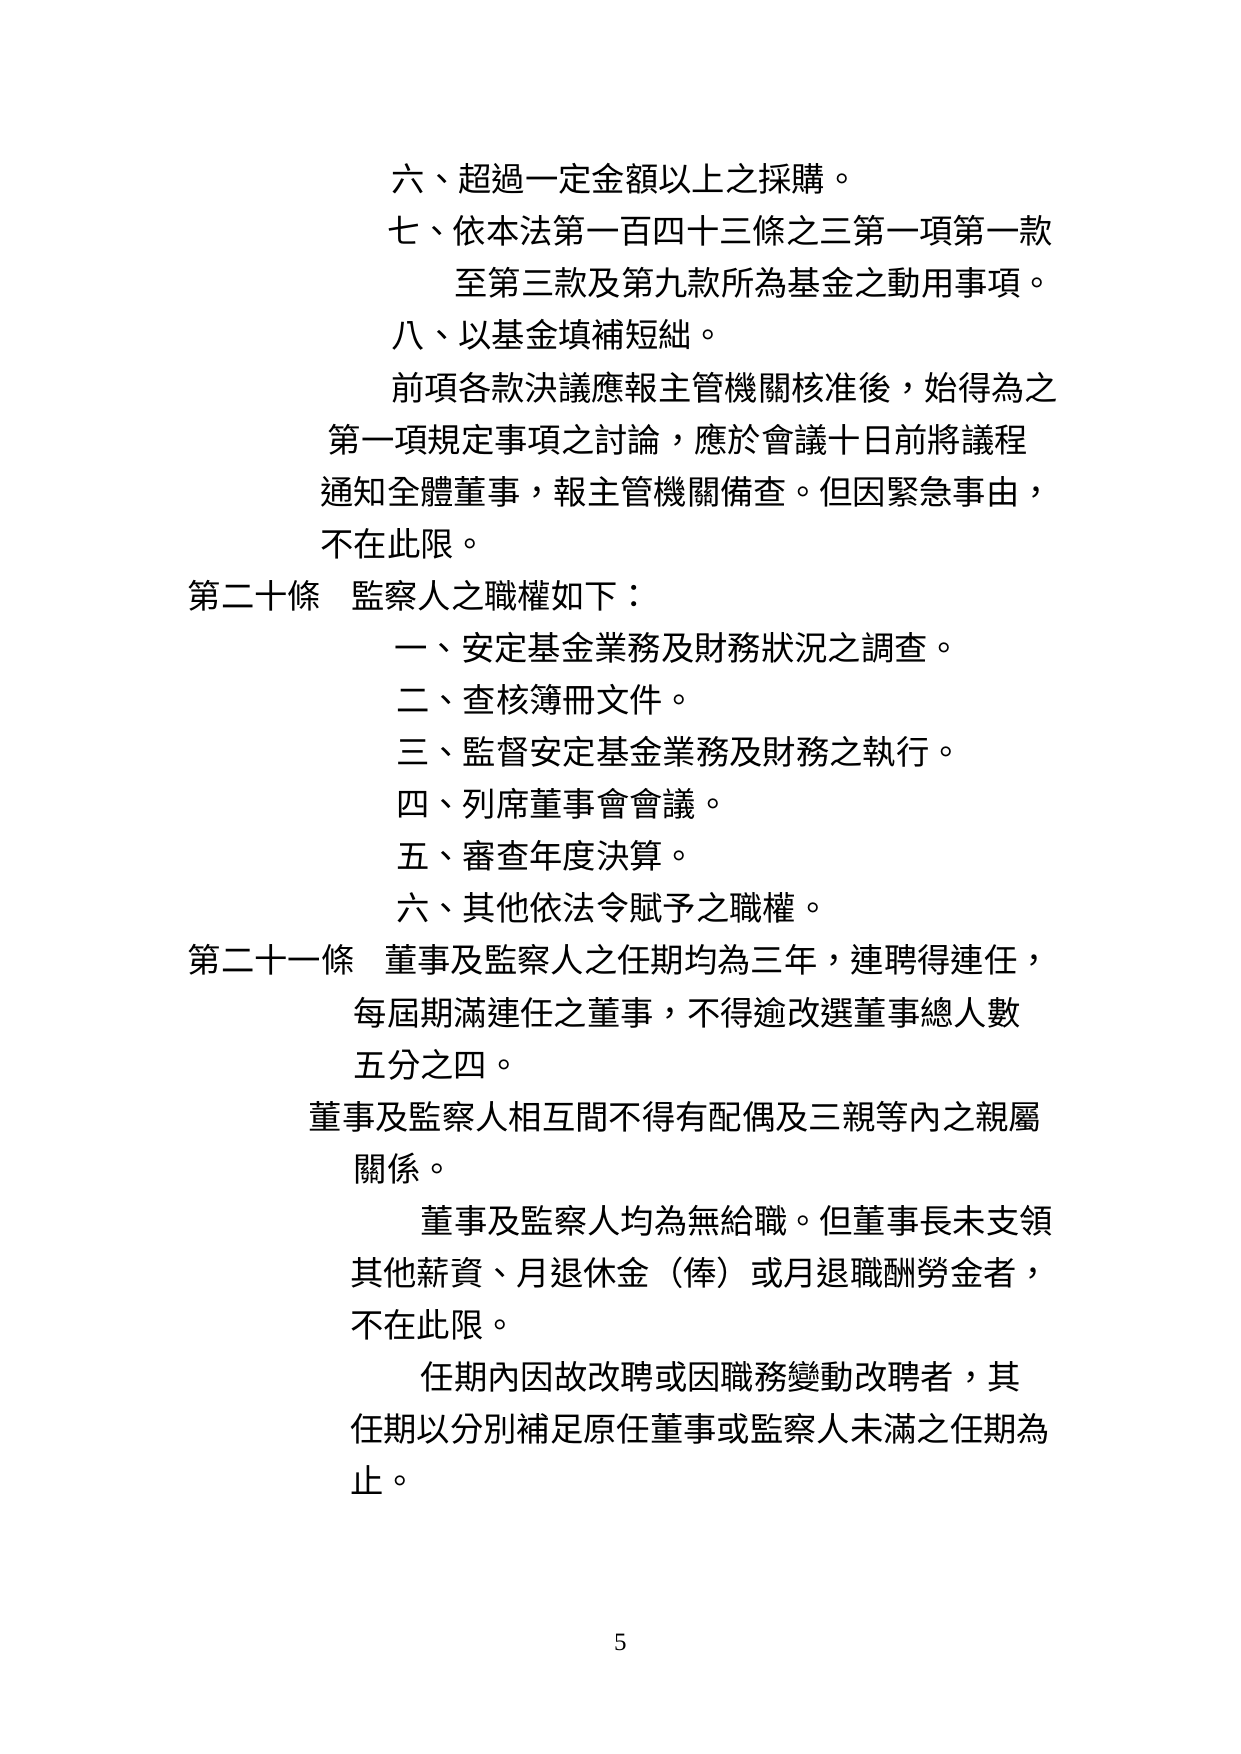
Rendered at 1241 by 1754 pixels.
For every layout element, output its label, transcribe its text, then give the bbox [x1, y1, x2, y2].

text 六、超過一定金額以上之採購。 [275, 150, 1053, 202]
text 三、監督安定基金業務及財務之執行。 [262, 723, 1053, 775]
text 一、安定基金業務及財務狀況之調查。 [262, 619, 1053, 671]
text 六、其他依法令賦予之職權。 [262, 879, 1053, 931]
text 二、查核簿冊文件。 [262, 671, 1053, 723]
text 董事及監察人均為無給職。但董事長未支領其他薪資、月退休金（俸）或月退職酬勞金者，不在此限。 [350, 1192, 1053, 1348]
text 第二十條 監察人之職權如下： [187, 567, 1053, 619]
text 七、依本法第一百四十三條之三第一項第一款至第三款及第九款所為基金之動用事項。 [387, 202, 1053, 306]
text 五、審查年度決算。 [262, 827, 1053, 879]
text 四、列席董事會會議。 [262, 775, 1053, 827]
text 任期內因故改聘或因職務變動改聘者，其任期以分別補足原任董事或監察人未滿之任期為止。 [350, 1348, 1053, 1504]
text 前項各款決議應報主管機關核准後，始得為之。 第一項規定事項之討論，應於會議十日前將議程通知全體董事，報主管機關備查。但因緊急事由，不在此限。 [320, 358, 1053, 567]
text 董事及監察人相互間不得有配偶及三親等內之親屬關係。 [187, 1087, 1053, 1192]
text 八、以基金填補短絀。 [275, 306, 1053, 358]
text 第二十一條 董事及監察人之任期均為三年，連聘得連任，每屆期滿連任之董事，不得逾改選董事總人數五分之四。 [187, 931, 1053, 1087]
